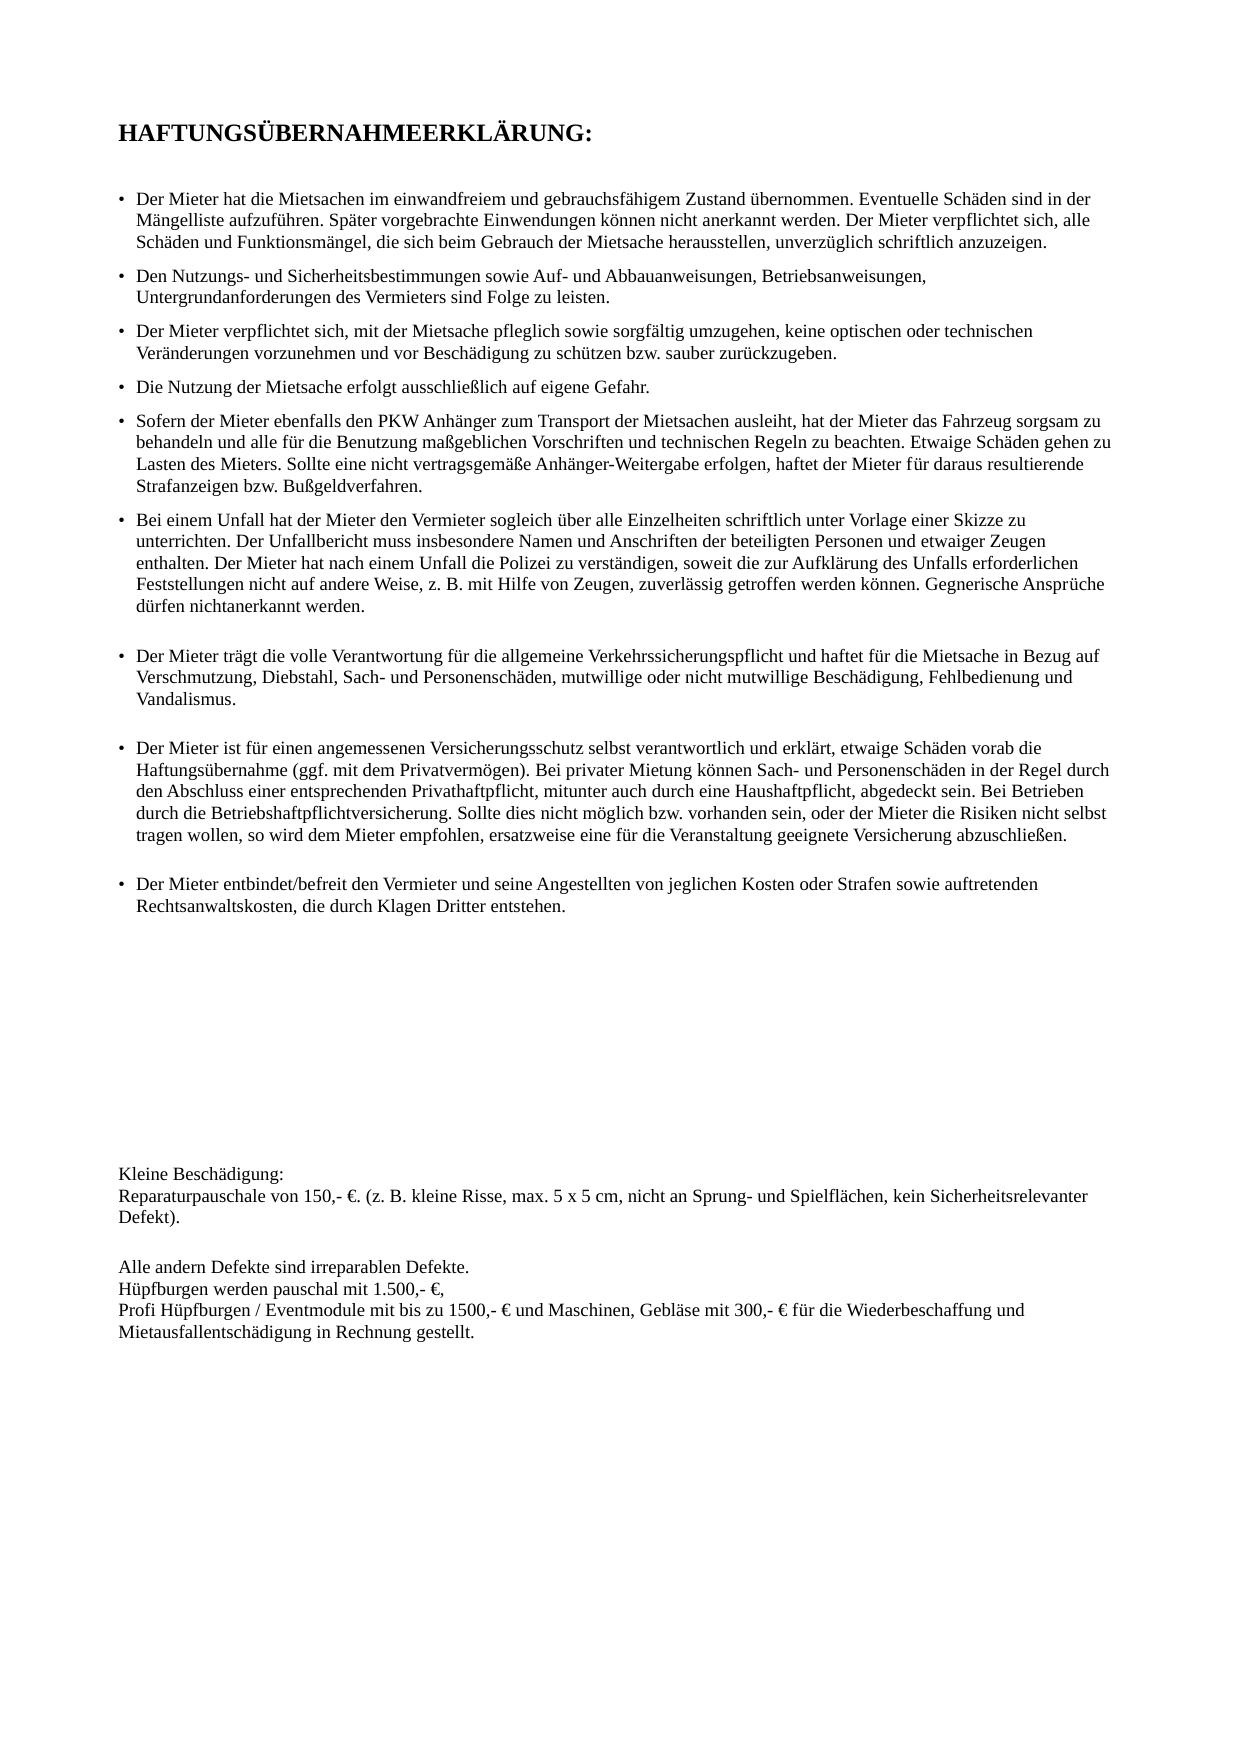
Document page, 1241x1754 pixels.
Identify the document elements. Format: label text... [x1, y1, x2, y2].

text Haftungsübernahmeerklärung: [118, 118, 1122, 147]
text • Sofern der Mieter ebenfalls den PKW Anhänger zum Transport der Mietsachen ausleiht, hat der Mieter das Fahrzeug sorgsam zu behandeln und alle für die Benutzung maßgeblichen Vorschriften und technischen Regeln zu beachten. Etwaige Schäden gehen zu Lasten des Mieters. Sollte eine nicht vertragsgemäße Anhänger-Weitergabe erfolgen, haftet der Mieter für daraus resultierende Strafanzeigen bzw. Bußgeldverfahren. [118, 410, 1122, 496]
text • Der Mieter hat die Mietsachen im einwandfreiem und gebrauchsfähigem Zustand übernommen. Eventuelle Schäden sind in der Mängelliste aufzuführen. Später vorgebrachte Einwendungen können nicht anerkannt werden. Der Mieter verpflichtet sich, alle Schäden und Funktionsmängel, die sich beim Gebrauch der Mietsache herausstellen, unverzüglich schriftlich anzuzeigen. [118, 187, 1122, 252]
text Reparaturpauschale von 150,- €. (z. B. kleine Risse, max. 5 x 5 cm, nicht an Sprung- und Spielflächen, kein Sicherheitsrelevanter Defekt). [118, 1185, 1122, 1228]
text • Bei einem Unfall hat der Mieter den Vermieter sogleich über alle Einzelheiten schriftlich unter Vorlage einer Skizze zu unterrichten. Der Unfallbericht muss insbesondere Namen und Anschriften der beteiligten Personen und etwaiger Zeugen enthalten. Der Mieter hat nach einem Unfall die Polizei zu verständigen, soweit die zur Aufklärung des Unfalls erforderlichen Feststellungen nicht auf andere Weise, z. B. mit Hilfe von Zeugen, zuverlässig getroffen werden können. Gegnerische Ansprüche dürfen nichtanerkannt werden. [118, 509, 1122, 616]
text • Der Mieter entbindet/befreit den Vermieter und seine Angestellten von jeglichen Kosten oder Strafen sowie auftretenden Rechtsanwaltskosten, die durch Klagen Dritter entstehen. [118, 873, 1122, 916]
text Kleine Beschädigung: [118, 1163, 1122, 1185]
text • Der Mieter ist für einen angemessenen Versicherungsschutz selbst verantwortlich und erklärt, etwaige Schäden vorab die Haftungsübernahme (ggf. mit dem Privatvermögen). Bei privater Mietung können Sach- und Personenschäden in der Regel durch den Abschluss einer entsprechenden Privathaftpflicht, mitunter auch durch eine Haushaftpflicht, abgedeckt sein. Bei Betrieben durch die Betriebshaftpflichtversicherung. Sollte dies nicht möglich bzw. vorhanden sein, oder der Mieter die Risiken nicht selbst tragen wollen, so wird dem Mieter empfohlen, ersatzweise eine für die Veranstaltung geeignete Versicherung abzuschließen. [118, 737, 1122, 845]
text • Den Nutzungs- und Sicherheitsbestimmungen sowie Auf- und Abbauanweisungen, Betriebsanweisungen, Untergrundanforderungen des Vermieters sind Folge zu leisten. [118, 264, 1122, 308]
text • Der Mieter verpflichtet sich, mit der Mietsache pfleglich sowie sorgfältig umzugehen, keine optischen oder technischen Veränderungen vorzunehmen und vor Beschädigung zu schützen bzw. sauber zurückzugeben. [118, 320, 1122, 363]
text • Der Mieter trägt die volle Verantwortung für die allgemeine Verkehrssicherungspflicht und haftet für die Mietsache in Bezug auf Verschmutzung, Diebstahl, Sach- und Personenschäden, mutwillige oder nicht mutwillige Beschädigung, Fehlbedienung und Vandalismus. [118, 644, 1122, 709]
text • Die Nutzung der Mietsache erfolgt ausschließlich auf eigene Gefahr. [118, 376, 1122, 397]
text Alle andern Defekte sind irreparablen Defekte. Hüpfburgen werden pauschal mit 1.500,- €, Profi Hüpfburgen / Eventmodule mit bis zu 1500,- € und Maschinen, Gebläse mit 300,- € für die Wiederbeschaffung und Mietausfallentschädigung in Rechnung gestellt. [118, 1256, 1122, 1342]
